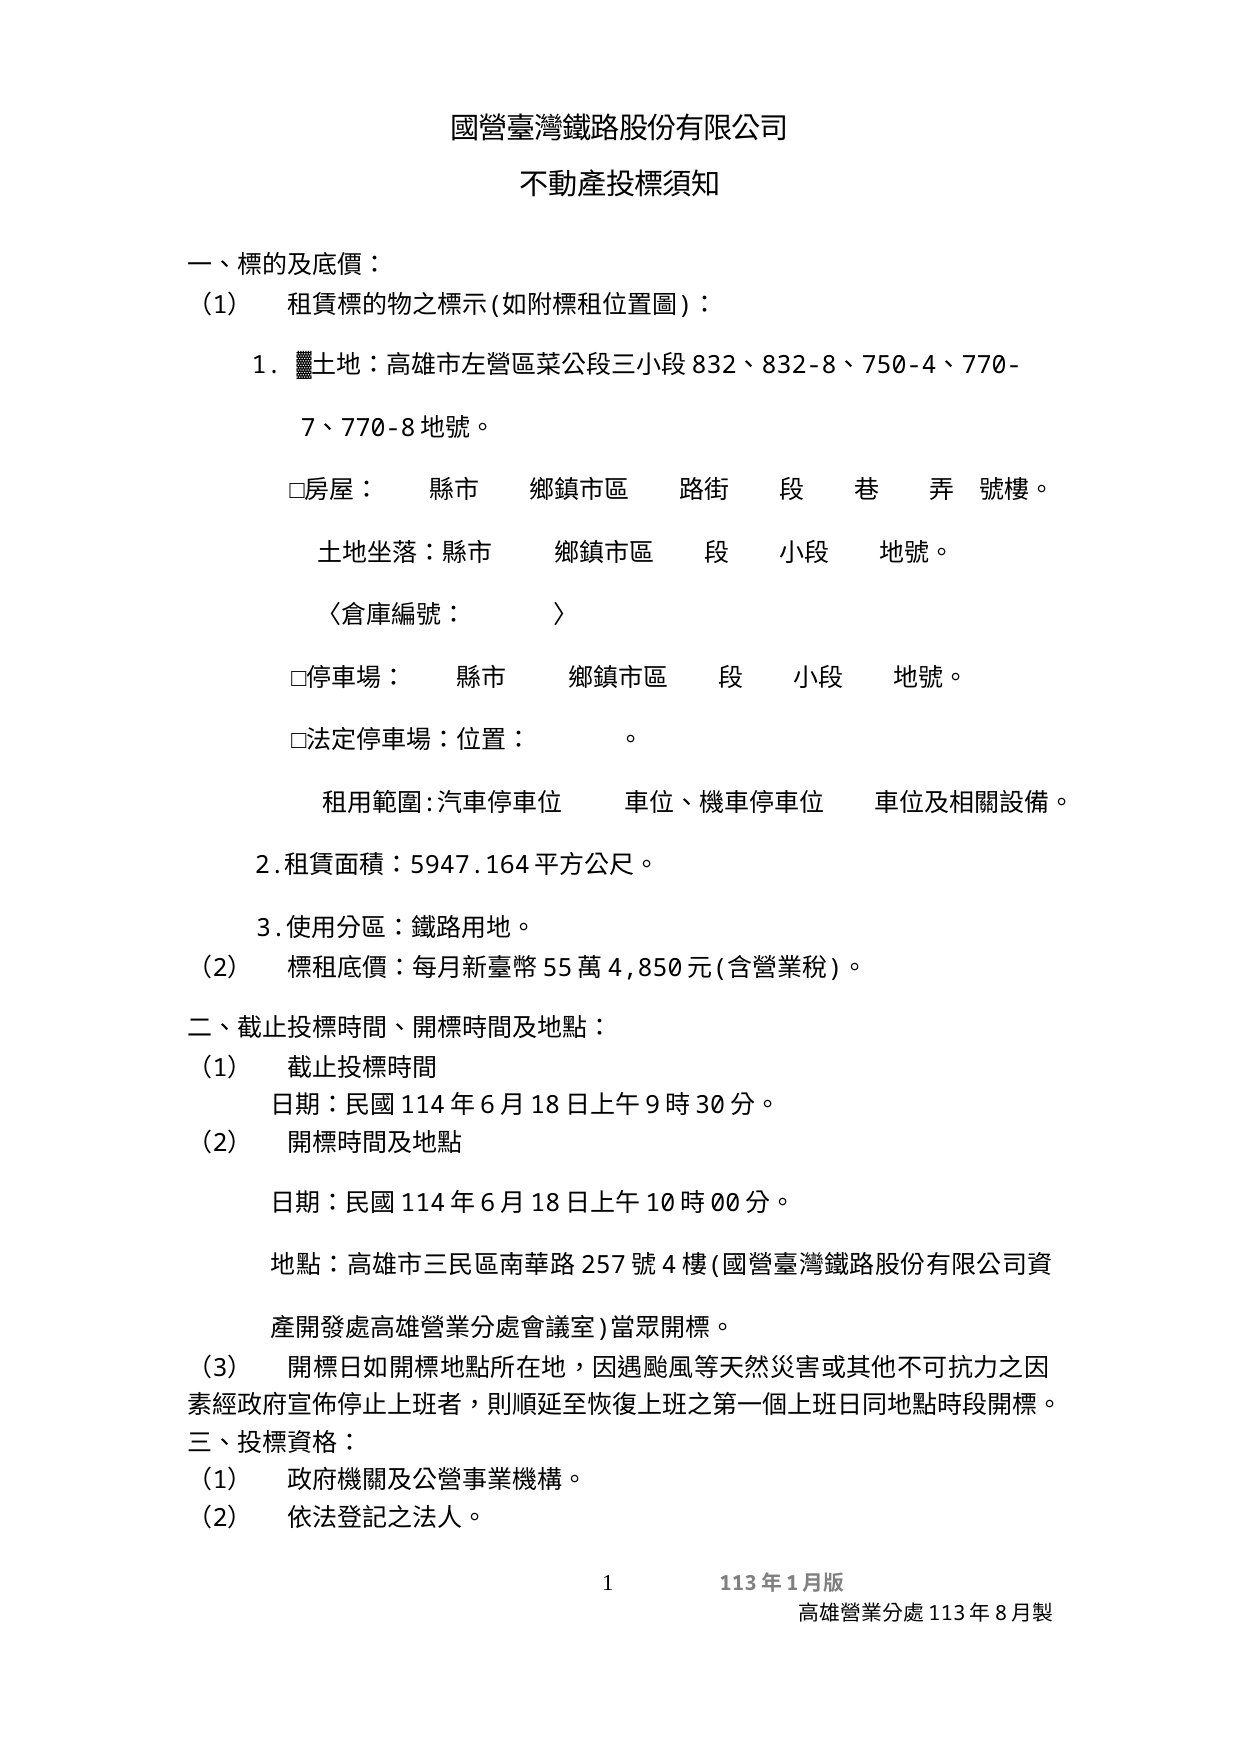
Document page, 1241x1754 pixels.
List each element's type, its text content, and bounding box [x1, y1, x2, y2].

list 開標日如開標地點所在地，因遇颱風等天然災害或其他不可抗力之因素經政府宣佈停止上班者，則順延至恢復上班之第一個上班日同地點時段開標。 [187, 1346, 1051, 1421]
text 1. ▓土地：高雄市左營區菜公段三小段832、832-8、750-4、770-7、770-8地號。 [251, 321, 1053, 446]
text 〈倉庫編號： 〉 [254, 571, 1053, 633]
list 政府機關及公營事業機構。 [187, 1458, 1051, 1496]
text 一、標的及底價： [187, 221, 1053, 283]
text 租用範圍:汽車停車位 車位、機車停車位 車位及相關設備。 [320, 758, 1053, 821]
list 依法登記之法人。 [187, 1496, 1051, 1533]
list 開標時間及地點 [187, 1121, 1051, 1158]
list 標租底價：每月新臺幣55萬4,850元(含營業稅)。 [187, 946, 1051, 983]
text 三、投標資格： [187, 1421, 1053, 1458]
text 日期：民國114年6月18日上午9時30分。 [270, 1083, 1051, 1121]
text 土地坐落：縣市 鄉鎮市區 段 小段 地號。 [317, 508, 1053, 571]
text 地點：高雄市三民區南華路257號4樓(國營臺灣鐵路股份有限公司資產開發處高雄營業分處會議室)當眾開標。 [271, 1221, 1053, 1346]
list 租賃標的物之標示(如附標租位置圖)： [187, 283, 1051, 321]
text 國營臺灣鐵路股份有限公司 [187, 108, 1053, 146]
text □房屋： 縣市 鄉鎮市區 路街 段 巷 弄 號樓。 [289, 446, 1053, 508]
text 不動產投標須知 [187, 165, 1053, 202]
text □法定停車場：位置： 。 [252, 696, 1053, 758]
text 日期：民國114年6月18日上午10時00分。 [263, 1158, 1053, 1221]
list 截止投標時間 [187, 1046, 1051, 1083]
text 二、截止投標時間、開標時間及地點： [187, 983, 1053, 1046]
text 2.租賃面積：5947.164平方公尺。 [234, 821, 1053, 883]
text □停車場： 縣市 鄉鎮市區 段 小段 地號。 [291, 633, 1053, 696]
text 3.使用分區：鐵路用地。 [234, 883, 1053, 946]
